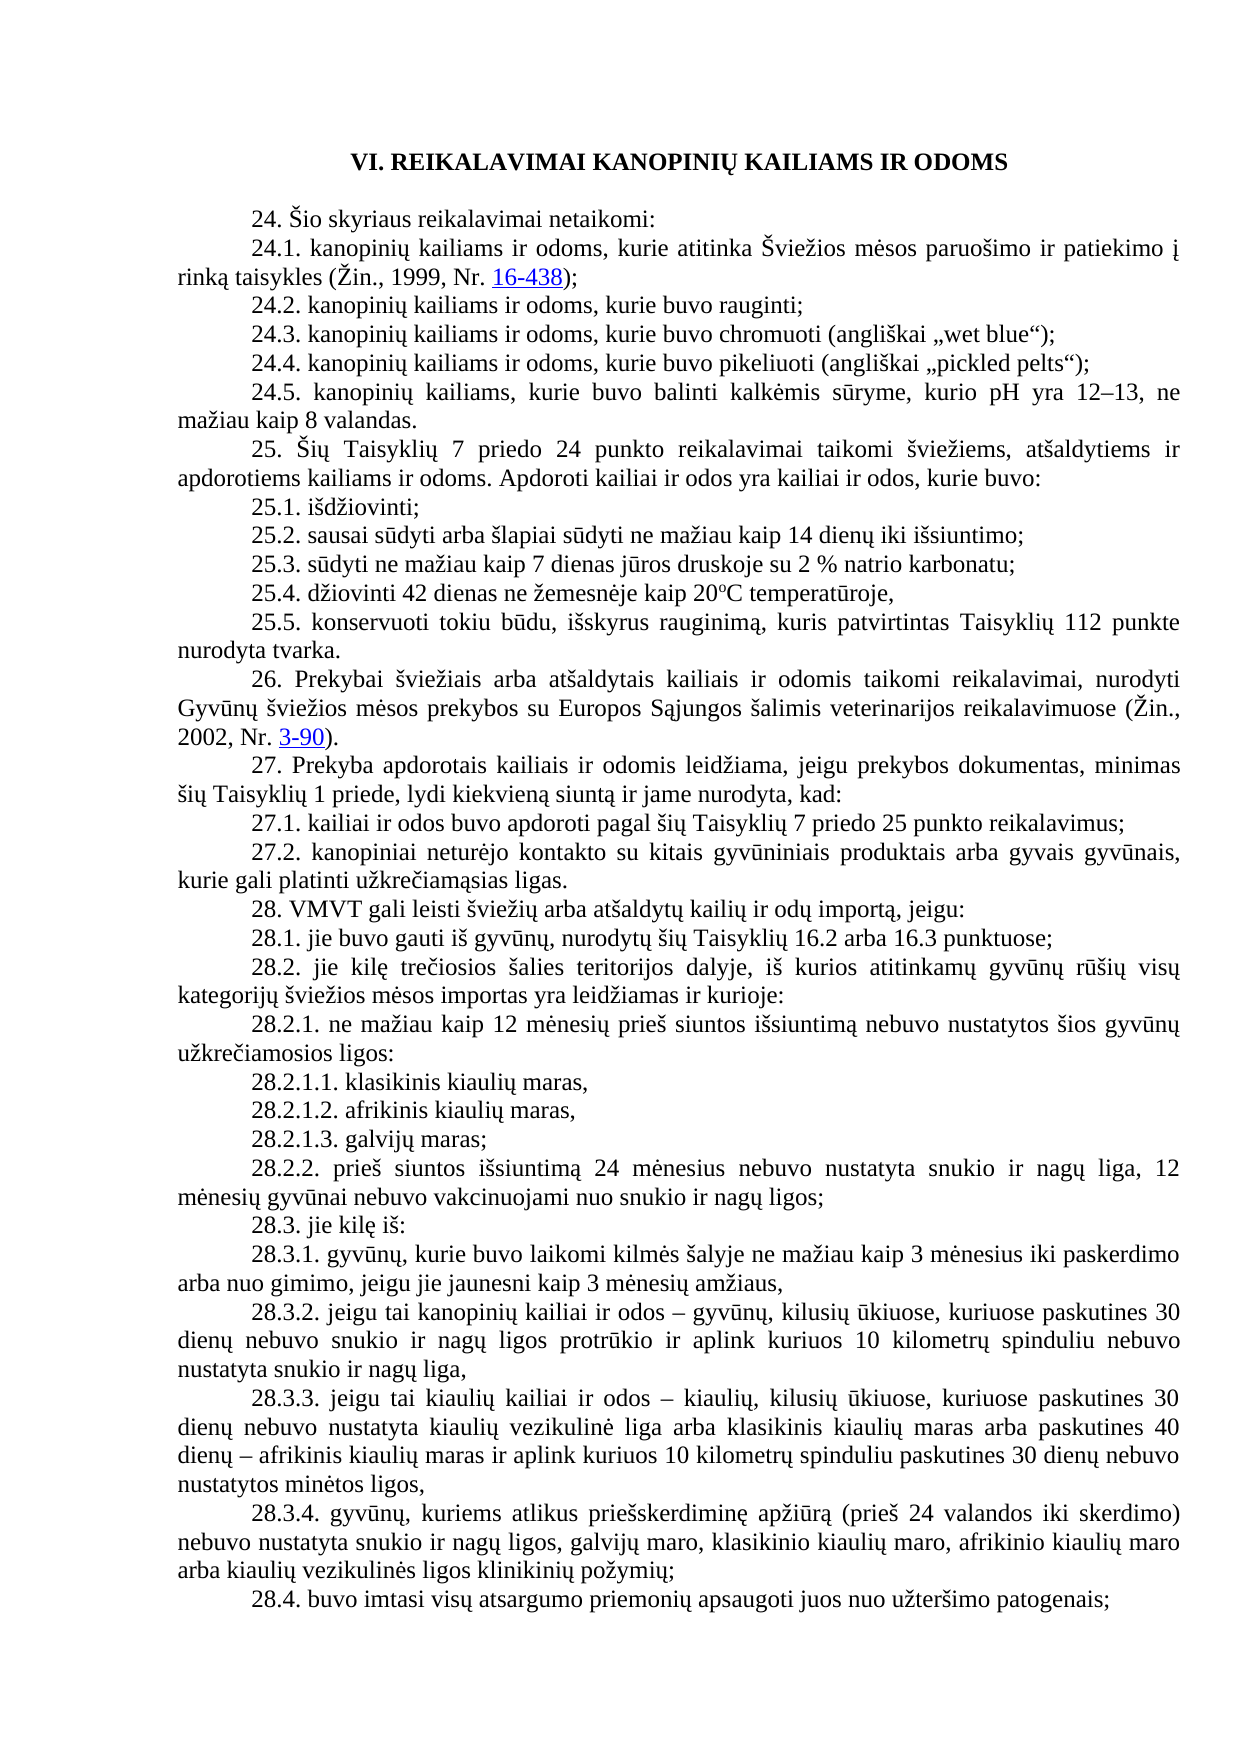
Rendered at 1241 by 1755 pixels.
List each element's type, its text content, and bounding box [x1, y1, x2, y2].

text 28.2.1. ne mažiau kaip 12 mėnesių prieš siuntos išsiuntimą nebuvo nustatytos šios gyvūnų užkrečiamosios ligos: [177, 1009, 1181, 1067]
text 24. Šio skyriaus reikalavimai netaikomi: [177, 204, 1181, 233]
text 25.4. džiovinti 42 dienas ne žemesnėje kaip 20oC temperatūroje, [177, 578, 1181, 607]
text 28.2.1.1. klasikinis kiaulių maras, [177, 1067, 1181, 1096]
text 25.3. sūdyti ne mažiau kaip 7 dienas jūros druskoje su 2 % natrio karbonatu; [177, 549, 1181, 578]
text 27.2. kanopiniai neturėjo kontakto su kitais gyvūniniais produktais arba gyvais gyvūnais, kurie gali platinti užkrečiamąsias ligas. [177, 837, 1181, 894]
text 28.3.4. gyvūnų, kuriems atlikus priešskerdiminę apžiūrą (prieš 24 valandos iki skerdimo) nebuvo nustatyta snukio ir nagų ligos, galvijų maro, klasikinio kiaulių maro, afrikinio kiaulių maro arba kiaulių vezikulinės ligos klinikinių požymių; [177, 1498, 1181, 1584]
text 27. Prekyba apdorotais kailiais ir odomis leidžiama, jeigu prekybos dokumentas, minimas šių Taisyklių 1 priede, lydi kiekvieną siuntą ir jame nurodyta, kad: [177, 751, 1181, 808]
text 25. Šių Taisyklių 7 priedo 24 punkto reikalavimai taikomi šviežiems, atšaldytiems ir apdorotiems kailiams ir odoms. Apdoroti kailiai ir odos yra kailiai ir odos, kurie buvo: [177, 434, 1181, 492]
text 25.5. konservuoti tokiu būdu, išskyrus rauginimą, kuris patvirtintas Taisyklių 112 punkte nurodyta tvarka. [177, 607, 1181, 664]
text 28. VMVT gali leisti šviežių arba atšaldytų kailių ir odų importą, jeigu: [177, 894, 1181, 923]
text 24.3. kanopinių kailiams ir odoms, kurie buvo chromuoti (angliškai „wet blue“); [177, 319, 1181, 348]
text 26. Prekybai šviežiais arba atšaldytais kailiais ir odomis taikomi reikalavimai, nurodyti Gyvūnų šviežios mėsos prekybos su Europos Sąjungos šalimis veterinarijos reikalavimuose (Žin., 2002, Nr. 3-90). [177, 664, 1181, 751]
text 28.1. jie buvo gauti iš gyvūnų, nurodytų šių Taisyklių 16.2 arba 16.3 punktuose; [177, 923, 1181, 952]
text 24.5. kanopinių kailiams, kurie buvo balinti kalkėmis sūryme, kurio pH yra 12–13, ne mažiau kaip 8 valandas. [177, 377, 1181, 434]
text 28.3. jie kilę iš: [177, 1211, 1181, 1239]
text 25.2. sausai sūdyti arba šlapiai sūdyti ne mažiau kaip 14 dienų iki išsiuntimo; [177, 521, 1181, 549]
text 28.3.2. jeigu tai kanopinių kailiai ir odos – gyvūnų, kilusių ūkiuose, kuriuose paskutines 30 dienų nebuvo snukio ir nagų ligos protrūkio ir aplink kuriuos 10 kilometrų spinduliu nebuvo nustatyta snukio ir nagų liga, [177, 1297, 1181, 1383]
text 25.1. išdžiovinti; [177, 492, 1181, 521]
text 24.1. kanopinių kailiams ir odoms, kurie atitinka Šviežios mėsos paruošimo ir patiekimo į rinką taisykles (Žin., 1999, Nr. 16-438); [177, 233, 1181, 291]
text 28.3.1. gyvūnų, kurie buvo laikomi kilmės šalyje ne mažiau kaip 3 mėnesius iki paskerdimo arba nuo gimimo, jeigu jie jaunesni kaip 3 mėnesių amžiaus, [177, 1239, 1181, 1297]
text 28.2.1.2. afrikinis kiaulių maras, [177, 1096, 1181, 1124]
text 28.2.2. prieš siuntos išsiuntimą 24 mėnesius nebuvo nustatyta snukio ir nagų liga, 12 mėnesių gyvūnai nebuvo vakcinuojami nuo snukio ir nagų ligos; [177, 1153, 1181, 1211]
text 28.4. buvo imtasi visų atsargumo priemonių apsaugoti juos nuo užteršimo patogenais; [177, 1584, 1181, 1613]
text 28.2.1.3. galvijų maras; [177, 1124, 1181, 1153]
text 24.4. kanopinių kailiams ir odoms, kurie buvo pikeliuoti (angliškai „pickled pelts“); [177, 348, 1181, 377]
text 27.1. kailiai ir odos buvo apdoroti pagal šių Taisyklių 7 priedo 25 punkto reikalavimus; [177, 808, 1181, 837]
text 24.2. kanopinių kailiams ir odoms, kurie buvo rauginti; [177, 291, 1181, 319]
text 28.2. jie kilę trečiosios šalies teritorijos dalyje, iš kurios atitinkamų gyvūnų rūšių visų kategorijų šviežios mėsos importas yra leidžiamas ir kurioje: [177, 952, 1181, 1009]
text 28.3.3. jeigu tai kiaulių kailiai ir odos – kiaulių, kilusių ūkiuose, kuriuose paskutines 30 dienų nebuvo nustatyta kiaulių vezikulinė liga arba klasikinis kiaulių maras arba paskutines 40 dienų – afrikinis kiaulių maras ir aplink kuriuos 10 kilometrų spinduliu paskutines 30 dienų nebuvo nustatytos minėtos ligos, [177, 1383, 1181, 1498]
text VI. REIKALAVIMAI KANOPINIŲ KAILIAMS IR ODOMS [177, 147, 1181, 176]
